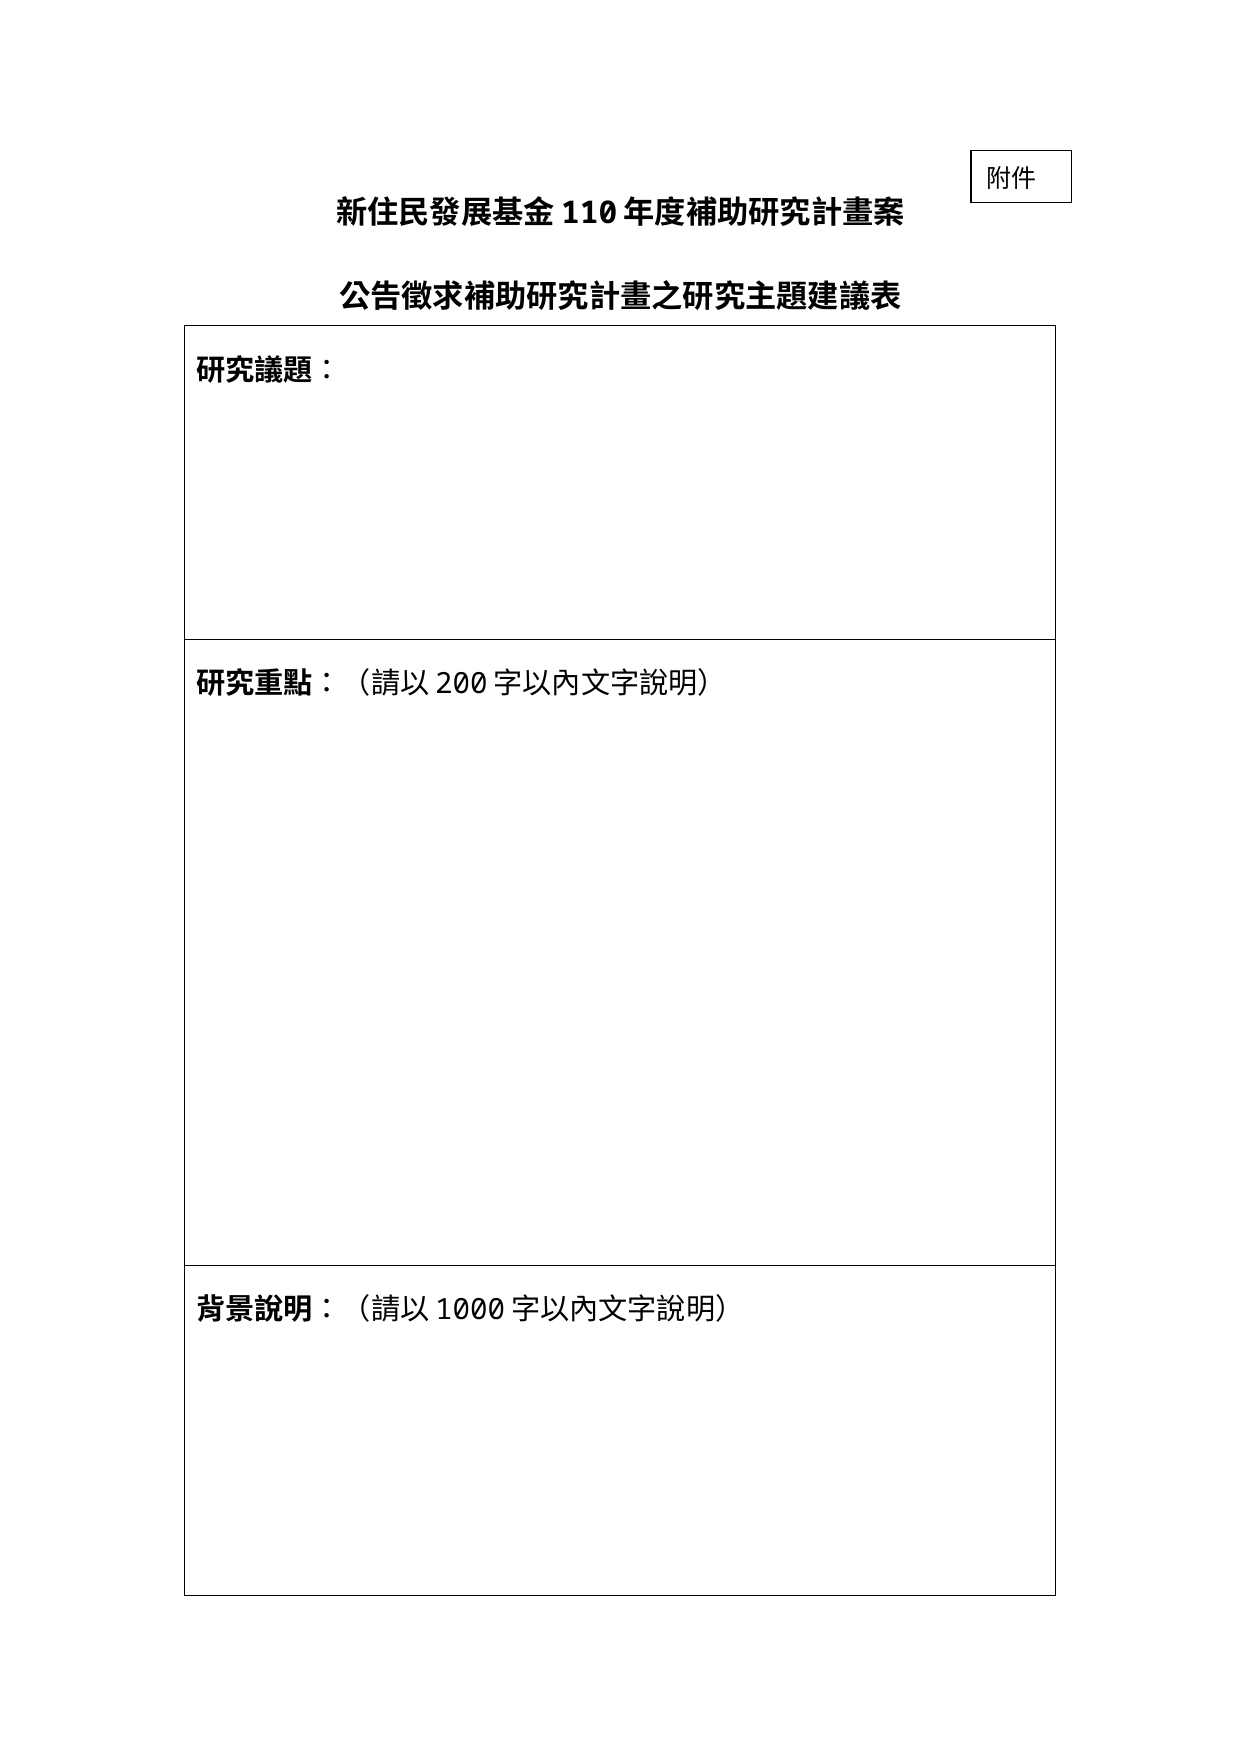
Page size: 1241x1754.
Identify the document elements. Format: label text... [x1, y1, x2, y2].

text 公告徵求補助研究計畫之研究主題建議表 [187, 252, 1053, 314]
text 新住民發展基金110年度補助研究計畫案 [187, 169, 1053, 231]
text 附件2 [987, 158, 1056, 194]
table_header 研究議題： [185, 326, 1055, 638]
text 新住民發展基金110年度補助研究計畫案 [972, 151, 1071, 202]
table_cell 研究重點：（請以200字以內文字說明） [185, 640, 1055, 1264]
table_cell 背景說明：（請以1000字以內文字說明） [185, 1266, 1055, 1595]
